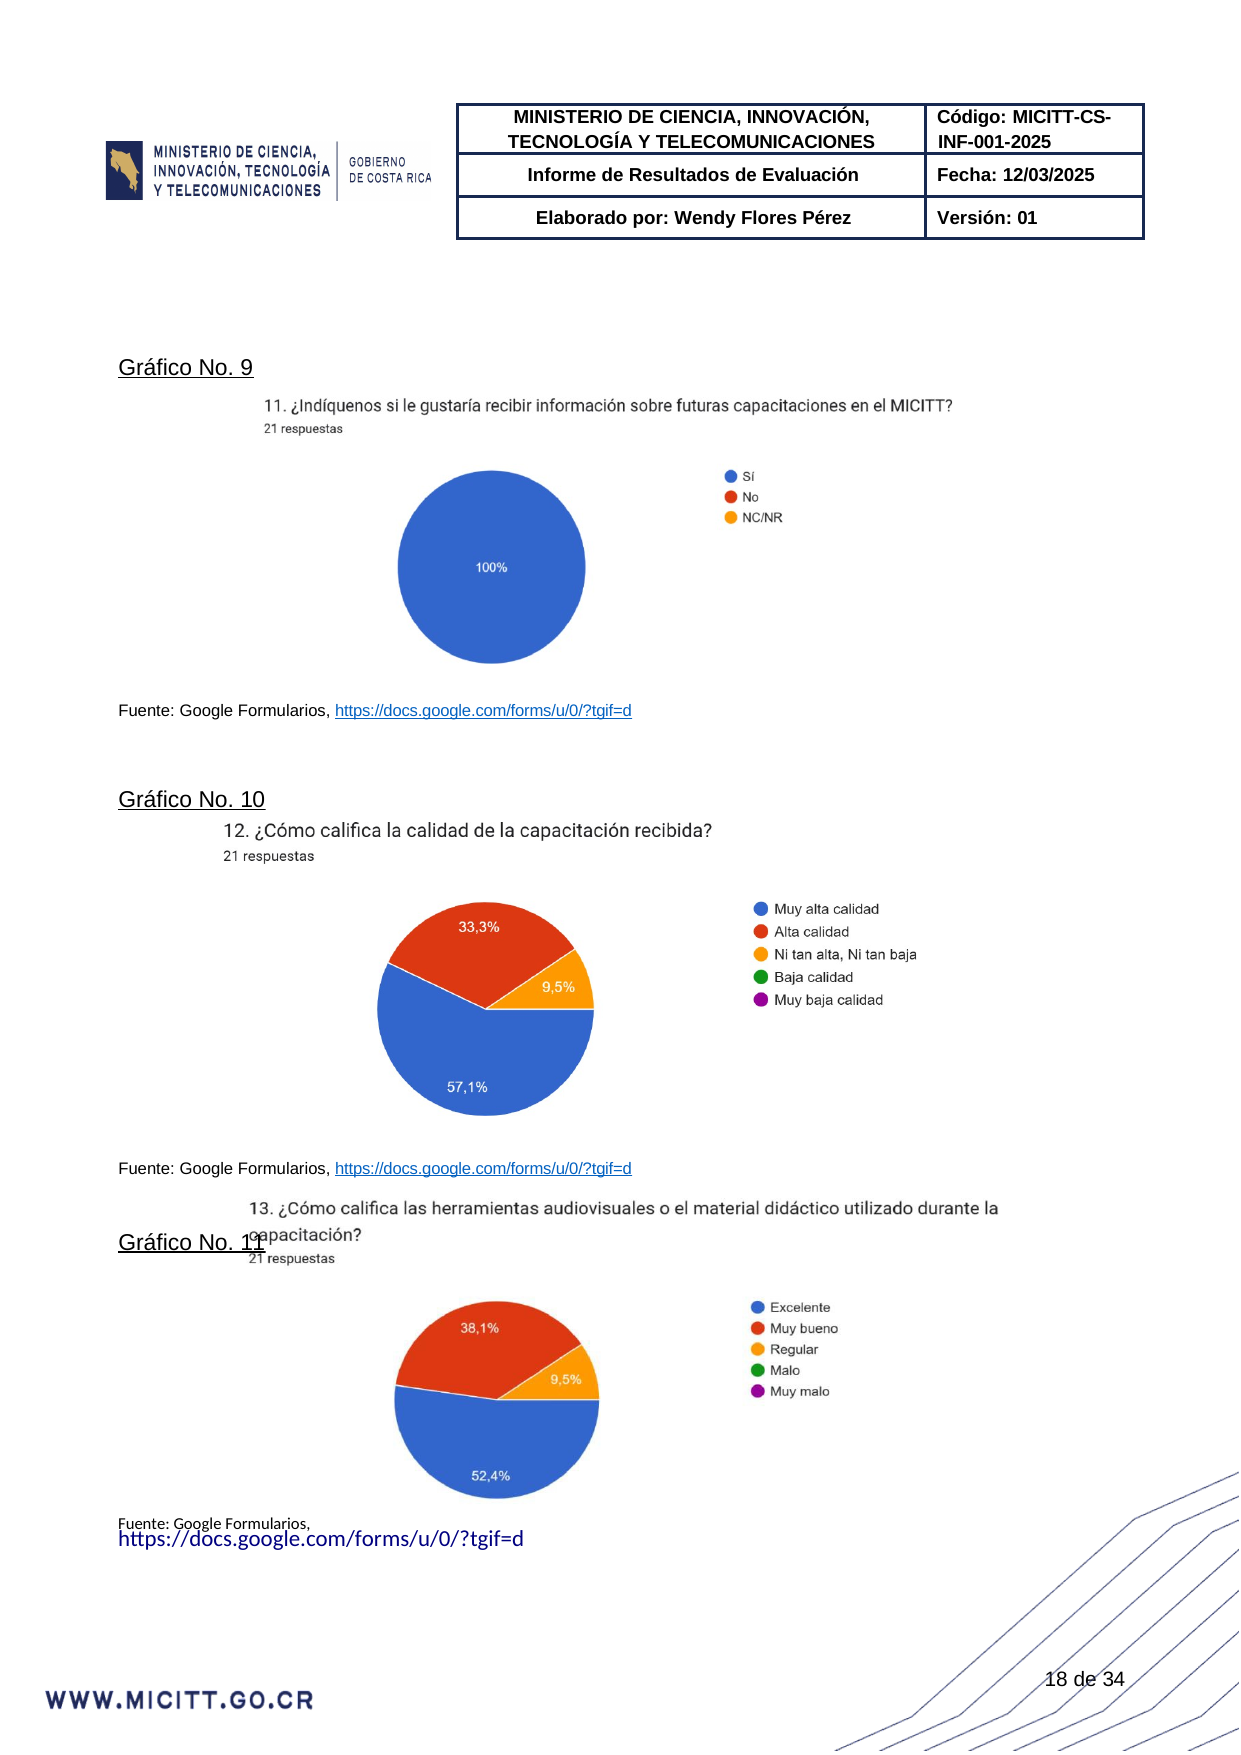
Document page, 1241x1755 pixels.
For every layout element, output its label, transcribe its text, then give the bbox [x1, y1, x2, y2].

text Gráfico No. 11 [118, 1229, 240, 1251]
text Gráfico No. 11 [1011, 1229, 1241, 1255]
text Fuente: Google Formularios, https://docs.google.com/forms/u/0/?tgif=d [118, 701, 1241, 720]
text Gráfico No. 9 [118, 354, 1241, 381]
text Fuente: Google Formularios, https://docs.google.com/forms/u/0/?tgif=d [118, 1159, 1241, 1178]
text Gráfico No. 10 [118, 786, 1241, 812]
